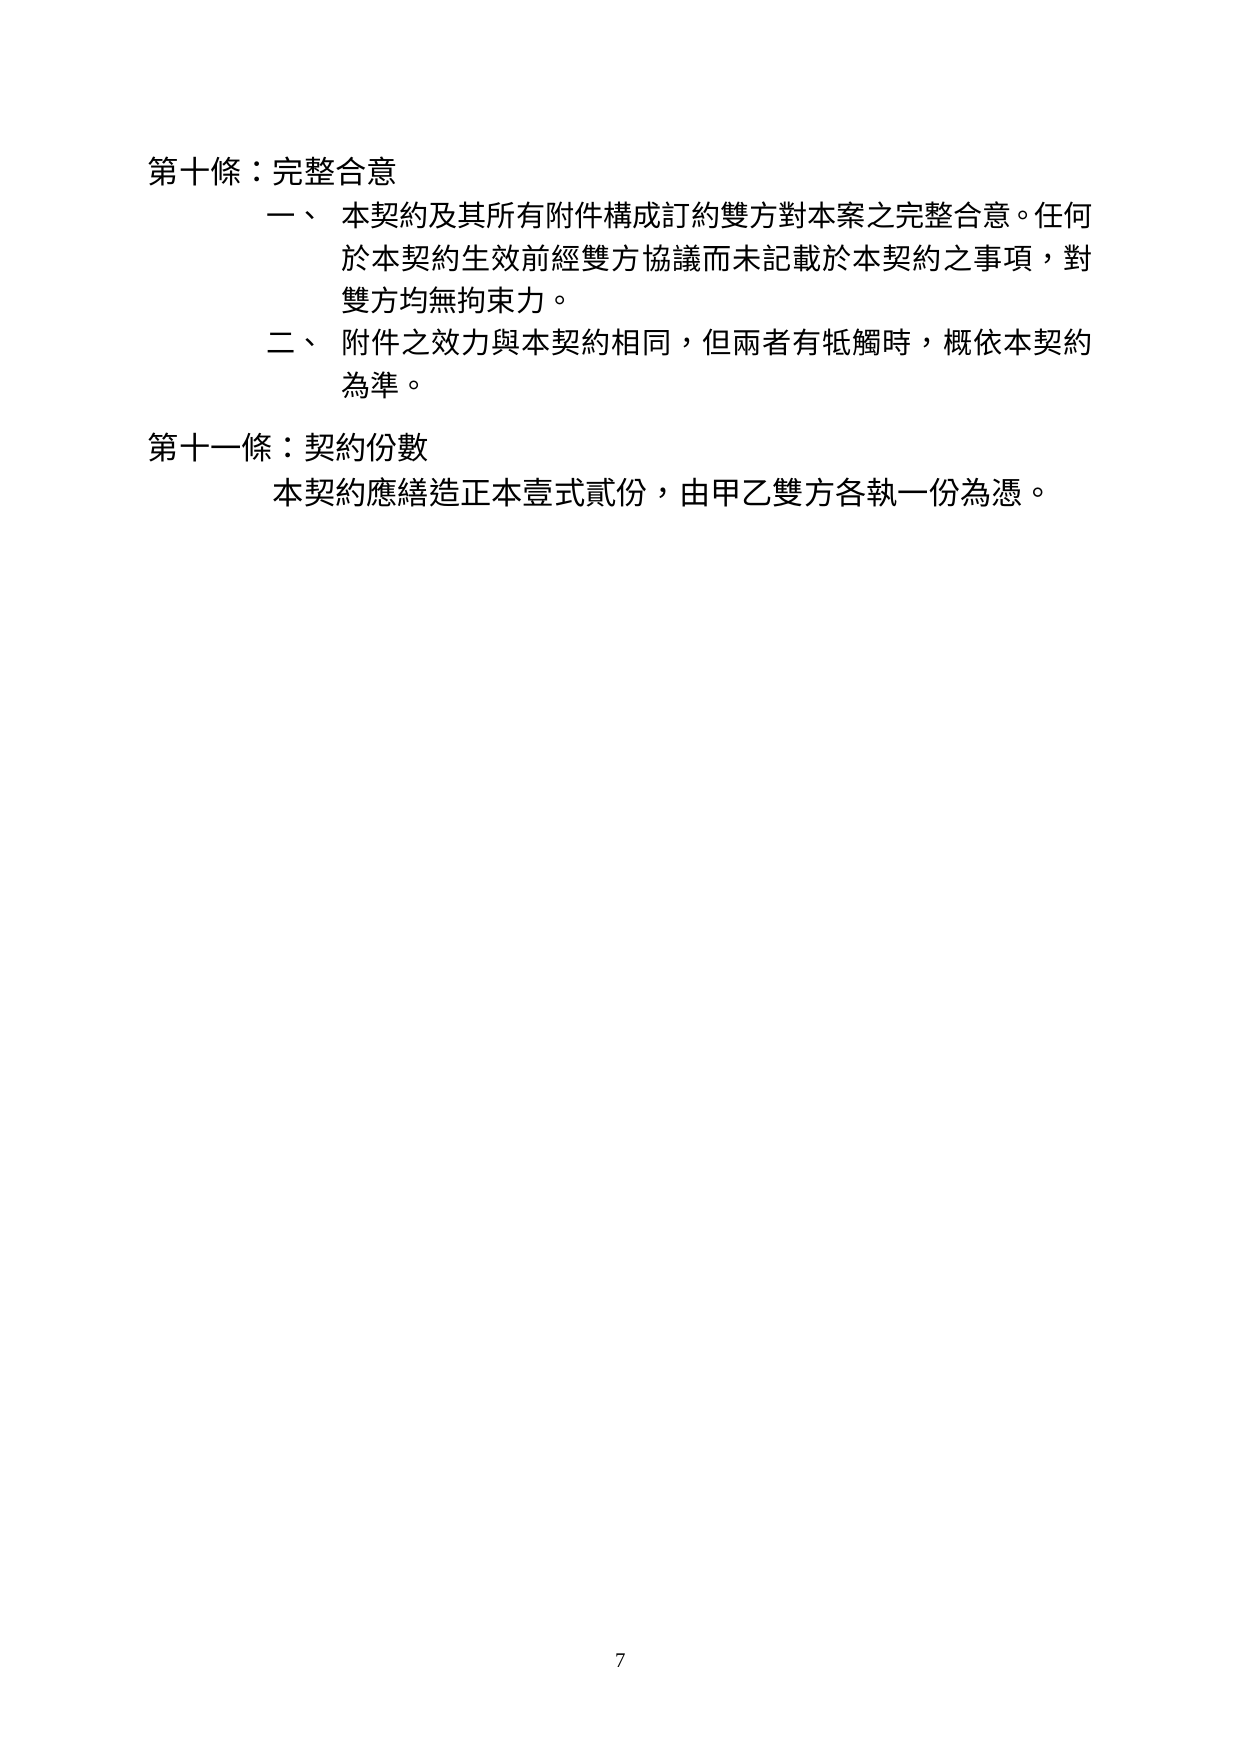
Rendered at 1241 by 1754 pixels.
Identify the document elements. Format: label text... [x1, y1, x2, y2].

text 第十一條：契約份數 [148, 423, 1092, 468]
list 附件之效力與本契約相同，但兩者有牴觸時，概依本契約為準。 [266, 320, 1092, 404]
list 本契約及其所有附件構成訂約雙方對本案之完整合意。任何於本契約生效前經雙方協議而未記載於本契約之事項，對雙方均無拘束力。 [266, 193, 1092, 320]
text 本契約應繕造正本壹式貳份，由甲乙雙方各執一份為憑。 [273, 468, 1092, 513]
text 第十條：完整合意 [148, 148, 1092, 193]
